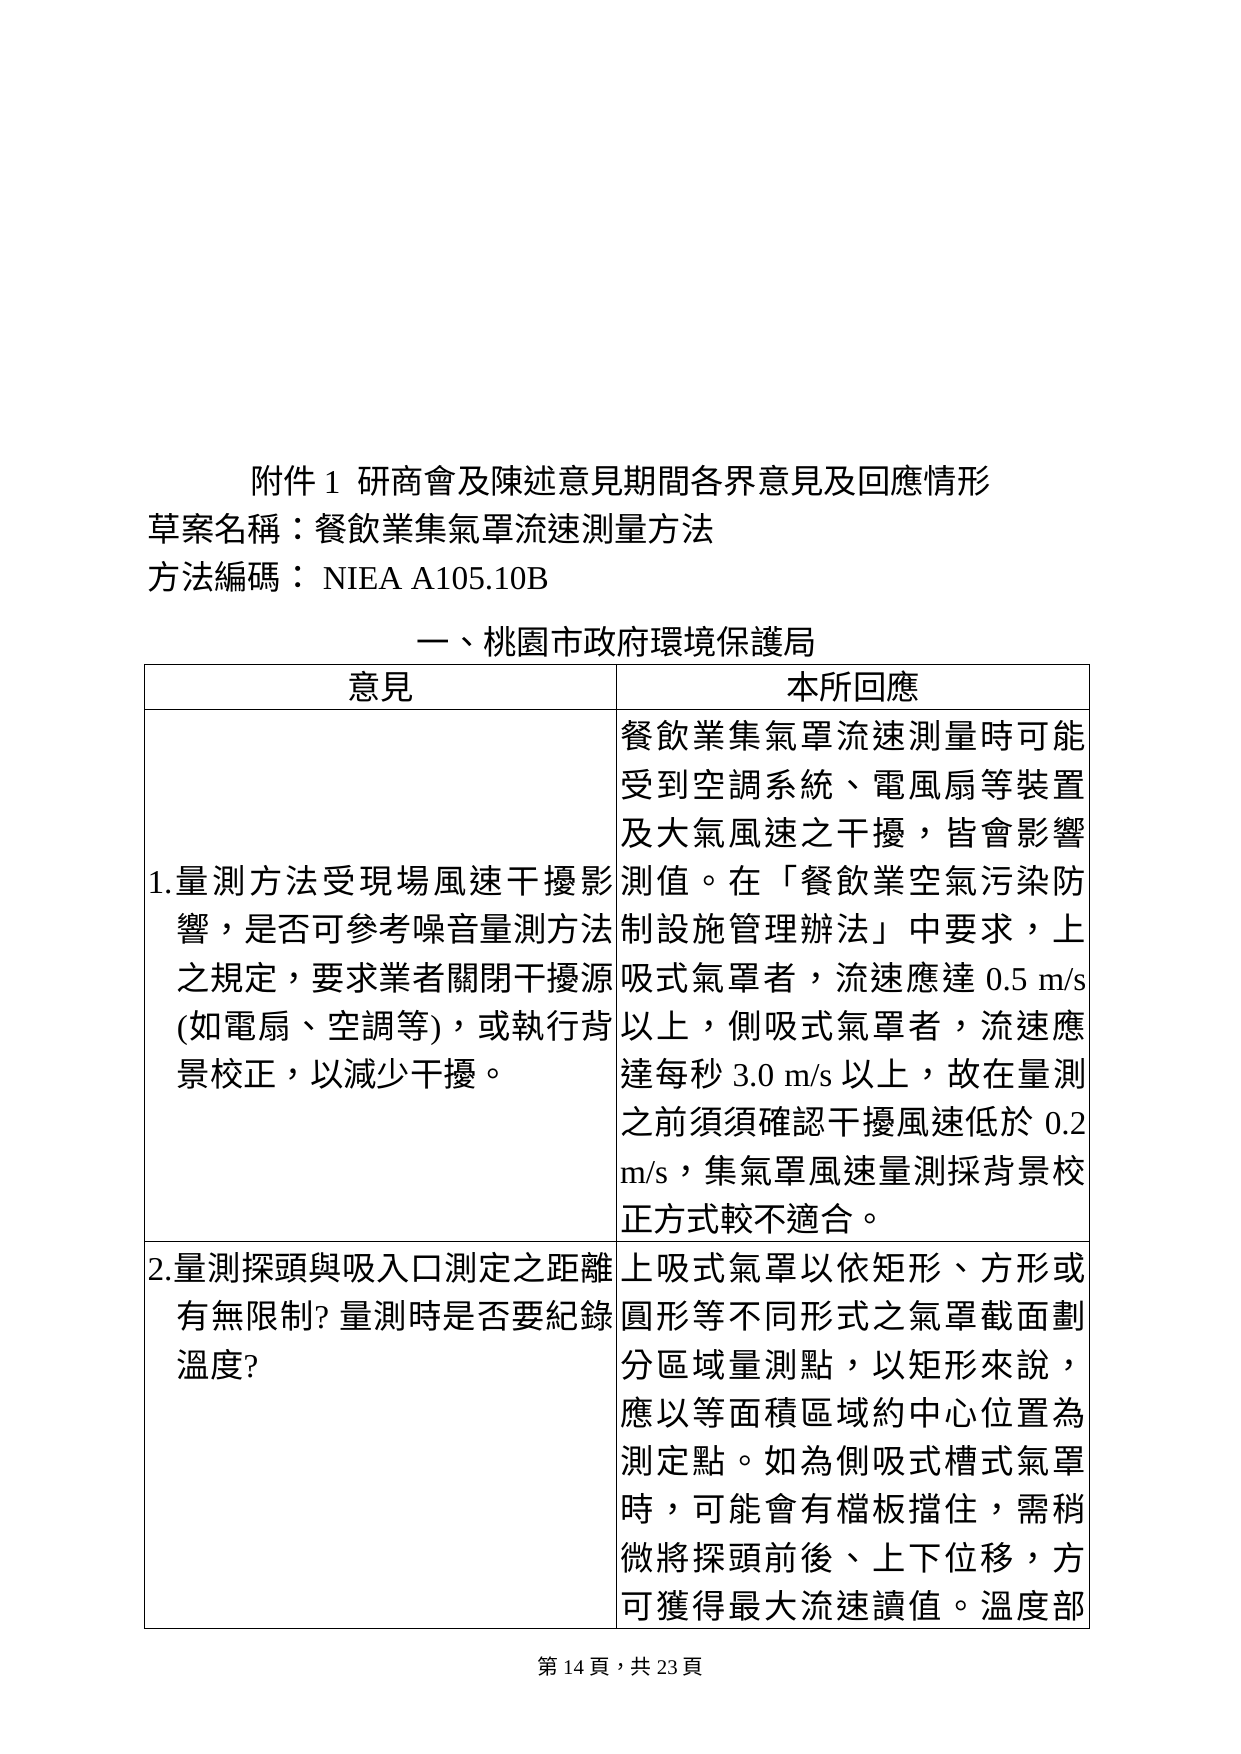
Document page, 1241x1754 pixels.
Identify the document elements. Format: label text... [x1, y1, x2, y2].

table_cell 2.量測探頭與吸入口測定之距離有無限制? 量測時是否要紀錄溫度? [145, 1242, 616, 1628]
table_cell 1.量測方法受現場風速干擾影響，是否可參考噪音量測方法之規定，要求業者關閉干擾源(如電扇、空調等)，或執行背景校正，以減少干擾。 [145, 710, 616, 1241]
table_cell 上吸式氣罩以依矩形、方形或圓形等不同形式之氣罩截面劃分區域量測點，以矩形來說，應以等面積區域約中心位置為測定點。如為側吸式槽式氣罩時，可能會有檔板擋住，需稍微將探頭前後、上下位移，方可獲得最大流速讀值。溫度部 [617, 1242, 1089, 1628]
table_cell 餐飲業集氣罩流速測量時可能受到空調系統、電風扇等裝置及大氣風速之干擾，皆會影響測值。在「餐飲業空氣污染防制設施管理辦法」中要求，上吸式氣罩者，流速應達0.5 m/s以上，側吸式氣罩者，流速應達每秒3.0 m/s以上，故在量測之前須須確認干擾風速低於 0.2 m/s，集氣罩風速量測採背景校正方式較不適合。 [617, 710, 1089, 1241]
text 附件1 研商會及陳述意見期間各界意見及回應情形 [148, 454, 1092, 503]
table_cell 意見 [145, 665, 616, 709]
text 草案名稱：餐飲業集氣罩流速測量方法 [148, 503, 1092, 551]
table_cell 本所回應 [617, 665, 1089, 709]
table_header 一、桃園市政府環境保護局 [144, 616, 1089, 664]
text 方法編碼： NIEA A105.10B [148, 551, 1092, 599]
